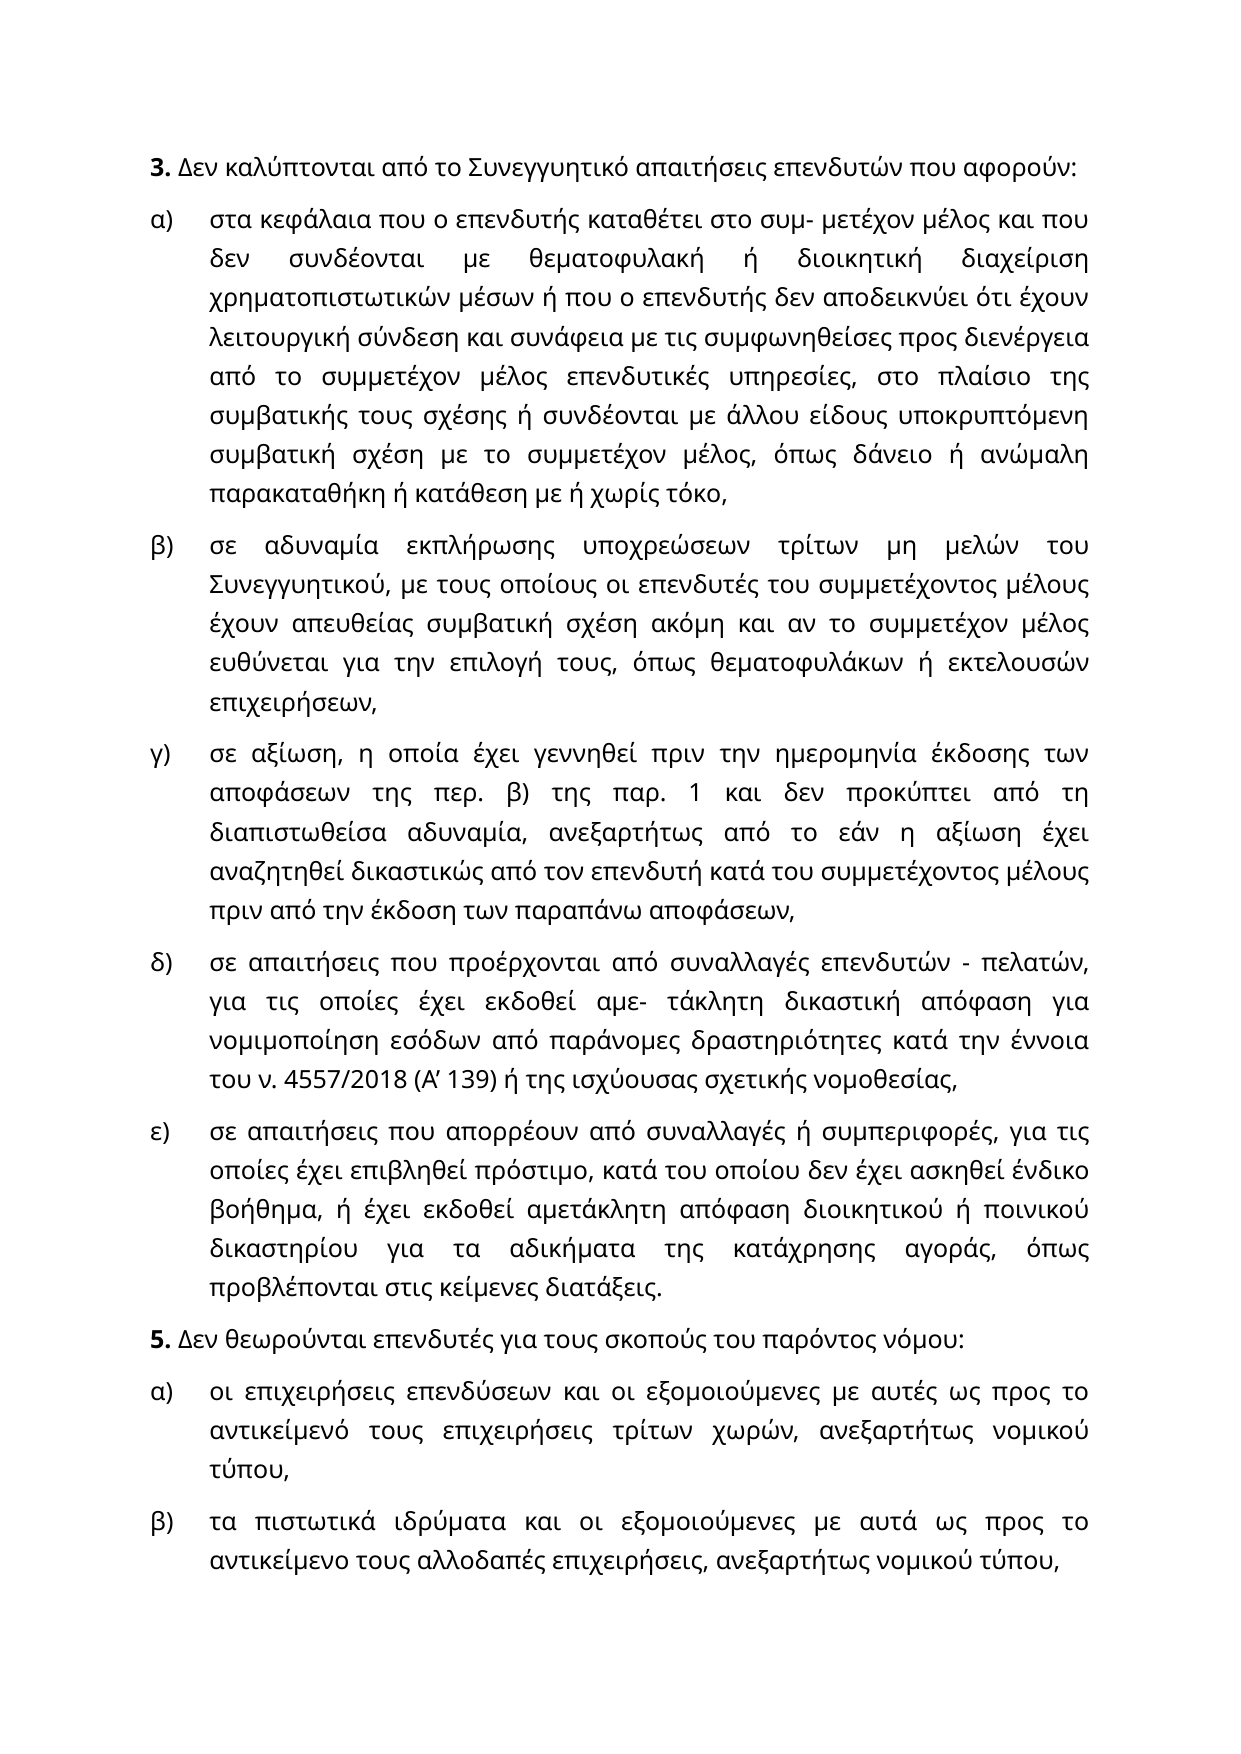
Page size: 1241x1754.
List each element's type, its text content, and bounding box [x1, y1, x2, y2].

text 3. Δεν καλύπτονται από το Συνεγγυητικό απαιτήσεις επενδυτών που αφορούν: [150, 150, 1090, 184]
list δ) σε απαιτήσεις που προέρχονται από συναλλαγές επενδυτών - πελατών, για τις οποίες έχει εκδοθεί αμε- τάκλητη δικαστική απόφαση για νομιμοποίηση εσόδων από παράνομες δραστηριότητες κατά την έννοια του ν. 4557/2018 (Α’ 139) ή της ισχύουσας σχετικής νομοθεσίας, [150, 944, 1090, 1096]
list β) τα πιστωτικά ιδρύματα και οι εξομοιούμενες με αυτά ως προς το αντικείμενο τους αλλοδαπές επιχειρήσεις, ανεξαρτήτως νομικού τύπου, [150, 1503, 1090, 1577]
list α) οι επιχειρήσεις επενδύσεων και οι εξομοιούμενες με αυτές ως προς το αντικείμενό τους επιχειρήσεις τρίτων χωρών, ανεξαρτήτως νομικού τύπου, [150, 1373, 1090, 1486]
list ε) σε απαιτήσεις που απορρέουν από συναλλαγές ή συμπεριφορές, για τις οποίες έχει επιβληθεί πρόστιμο, κατά του οποίου δεν έχει ασκηθεί ένδικο βοήθημα, ή έχει εκδοθεί αμετάκλητη απόφαση διοικητικού ή ποινικού δικαστηρίου για τα αδικήματα της κατάχρησης αγοράς, όπως προβλέπονται στις κείμενες διατάξεις. [150, 1113, 1090, 1304]
list β) σε αδυναμία εκπλήρωσης υποχρεώσεων τρίτων μη μελών του Συνεγγυητικού, με τους οποίους οι επενδυτές του συμμετέχοντος μέλους έχουν απευθείας συμβατική σχέση ακόμη και αν το συμμετέχον μέλος ευθύνεται για την επιλογή τους, όπως θεματοφυλάκων ή εκτελουσών επιχειρήσεων, [150, 527, 1090, 718]
text 5. Δεν θεωρούνται επενδυτές για τους σκοπούς του παρόντος νόμου: [150, 1322, 1090, 1356]
list γ) σε αξίωση, η οποία έχει γεννηθεί πριν την ημερομηνία έκδοσης των αποφάσεων της περ. β) της παρ. 1 και δεν προκύπτει από τη διαπιστωθείσα αδυναμία, ανεξαρτήτως από το εάν η αξίωση έχει αναζητηθεί δικαστικώς από τον επενδυτή κατά του συμμετέχοντος μέλους πριν από την έκδοση των παραπάνω αποφάσεων, [150, 736, 1090, 927]
list α) στα κεφάλαια που ο επενδυτής καταθέτει στο συμ- μετέχον μέλος και που δεν συνδέονται με θεματοφυλακή ή διοικητική διαχείριση χρηματοπιστωτικών μέσων ή που ο επενδυτής δεν αποδεικνύει ότι έχουν λειτουργική σύνδεση και συνάφεια με τις συμφωνηθείσες προς διενέργεια από το συμμετέχον μέλος επενδυτικές υπηρεσίες, στο πλαίσιο της συμβατικής τους σχέσης ή συνδέονται με άλλου είδους υποκρυπτόμενη συμβατική σχέση με το συμμετέχον μέλος, όπως δάνειο ή ανώμαλη παρακαταθήκη ή κατάθεση με ή χωρίς τόκο, [150, 202, 1090, 510]
